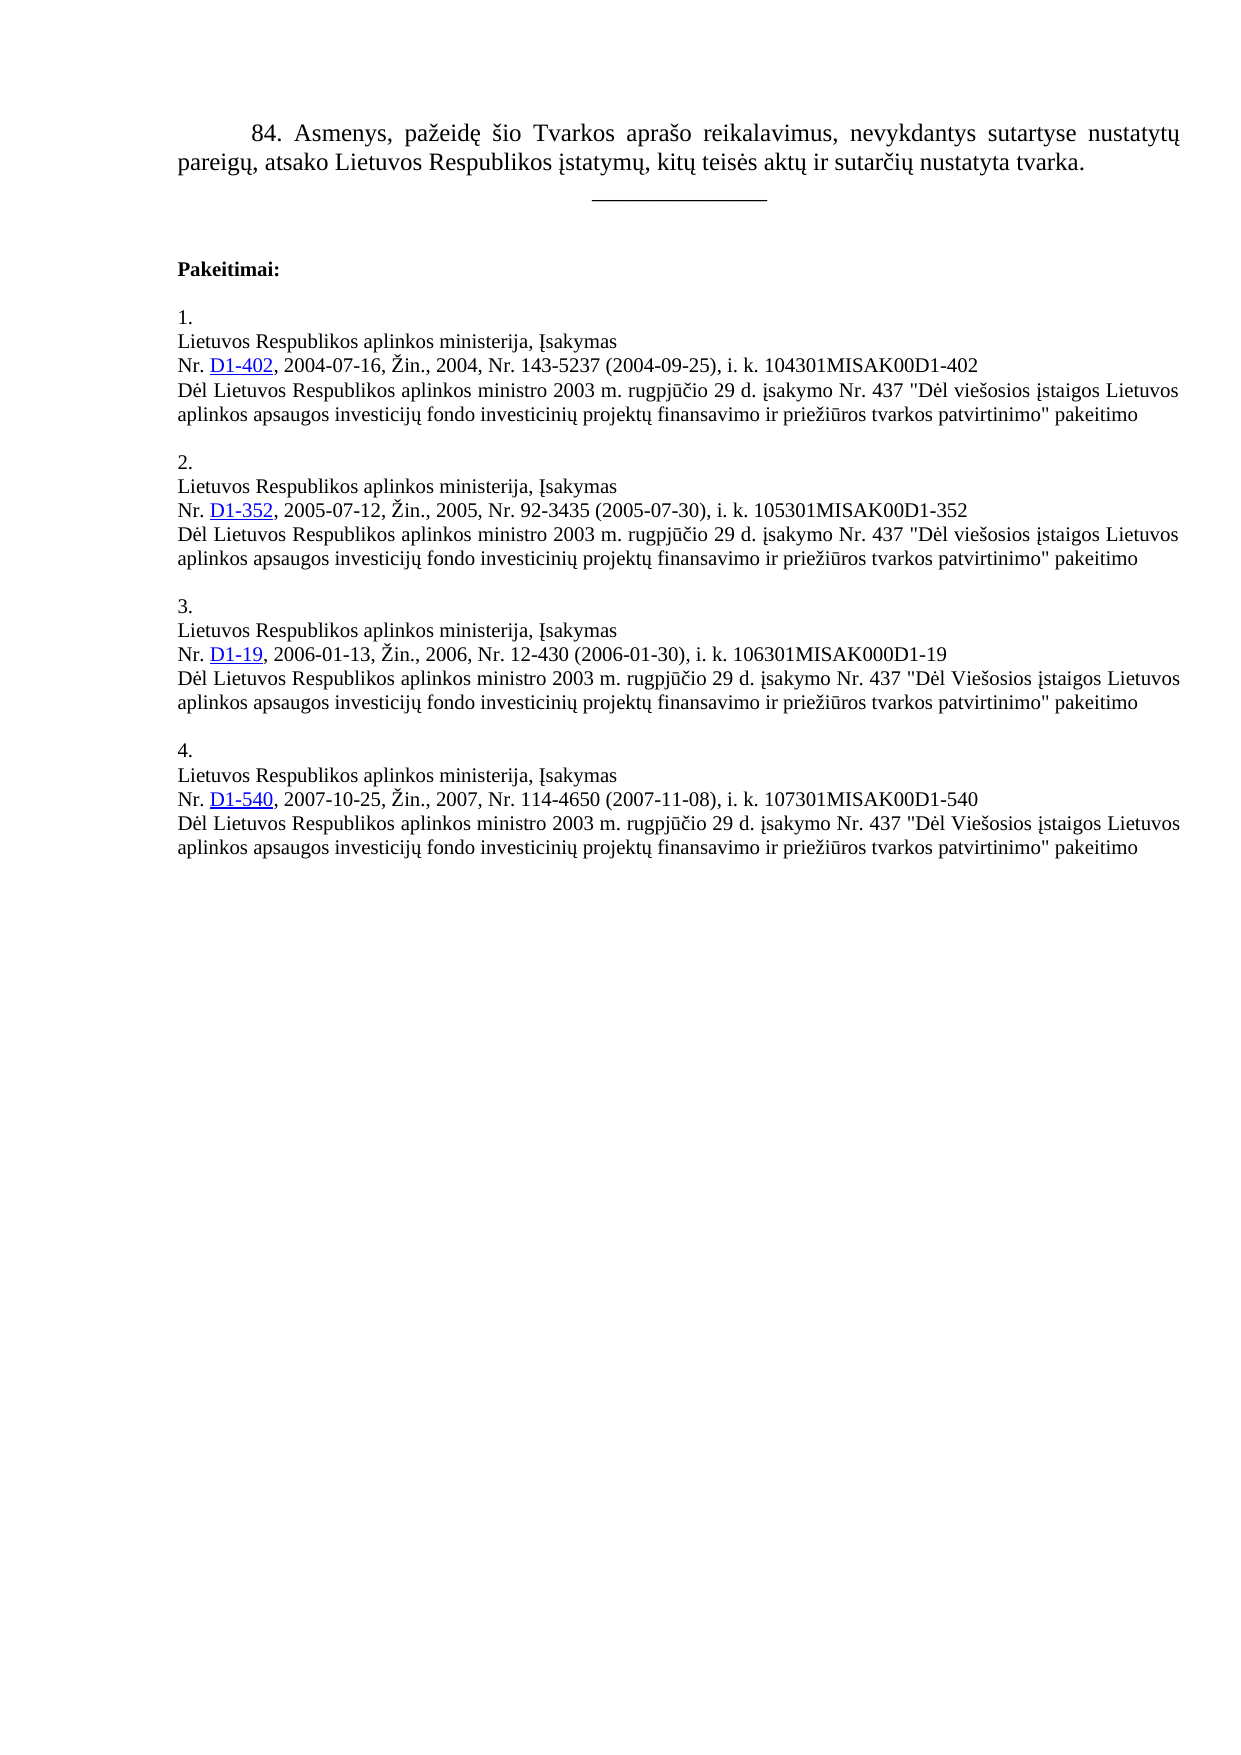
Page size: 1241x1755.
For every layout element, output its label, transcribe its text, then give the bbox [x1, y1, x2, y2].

text Lietuvos Respublikos aplinkos ministerija, Įsakymas [177, 474, 1181, 498]
text Nr. D1-402, 2004-07-16, Žin., 2004, Nr. 143-5237 (2004-09-25), i. k. 104301MISAK00D1-402 [177, 353, 1181, 377]
text Dėl Lietuvos Respublikos aplinkos ministro 2003 m. rugpjūčio 29 d. įsakymo Nr. 437 "Dėl viešosios įstaigos Lietuvos aplinkos apsaugos investicijų fondo investicinių projektų finansavimo ir priežiūros tvarkos patvirtinimo" pakeitimo [177, 522, 1181, 570]
text Lietuvos Respublikos aplinkos ministerija, Įsakymas [177, 762, 1181, 787]
text Nr. D1-540, 2007-10-25, Žin., 2007, Nr. 114-4650 (2007-11-08), i. k. 107301MISAK00D1-540 [177, 787, 1181, 811]
text 84. Asmenys, pažeidę šio Tvarkos aprašo reikalavimus, nevykdantys sutartyse nustatytų pareigų, atsako Lietuvos Respublikos įstatymų, kitų teisės aktų ir sutarčių nustatyta tvarka. [177, 118, 1181, 176]
text Dėl Lietuvos Respublikos aplinkos ministro 2003 m. rugpjūčio 29 d. įsakymo Nr. 437 "Dėl Viešosios įstaigos Lietuvos aplinkos apsaugos investicijų fondo investicinių projektų finansavimo ir priežiūros tvarkos patvirtinimo" pakeitimo [177, 811, 1181, 859]
text Nr. D1-352, 2005-07-12, Žin., 2005, Nr. 92-3435 (2005-07-30), i. k. 105301MISAK00D1-352 [177, 498, 1181, 522]
text Lietuvos Respublikos aplinkos ministerija, Įsakymas [177, 329, 1181, 353]
text 3. [177, 594, 1181, 618]
text 1. [177, 305, 1181, 329]
text Lietuvos Respublikos aplinkos ministerija, Įsakymas [177, 618, 1181, 642]
text 2. [177, 450, 1181, 474]
text ______________ [177, 176, 1181, 204]
text Dėl Lietuvos Respublikos aplinkos ministro 2003 m. rugpjūčio 29 d. įsakymo Nr. 437 "Dėl Viešosios įstaigos Lietuvos aplinkos apsaugos investicijų fondo investicinių projektų finansavimo ir priežiūros tvarkos patvirtinimo" pakeitimo [177, 666, 1181, 714]
text Pakeitimai: [177, 257, 1181, 281]
text 4. [177, 738, 1181, 762]
text Nr. D1-19, 2006-01-13, Žin., 2006, Nr. 12-430 (2006-01-30), i. k. 106301MISAK000D1-19 [177, 642, 1181, 666]
text Dėl Lietuvos Respublikos aplinkos ministro 2003 m. rugpjūčio 29 d. įsakymo Nr. 437 "Dėl viešosios įstaigos Lietuvos aplinkos apsaugos investicijų fondo investicinių projektų finansavimo ir priežiūros tvarkos patvirtinimo" pakeitimo [177, 377, 1181, 426]
